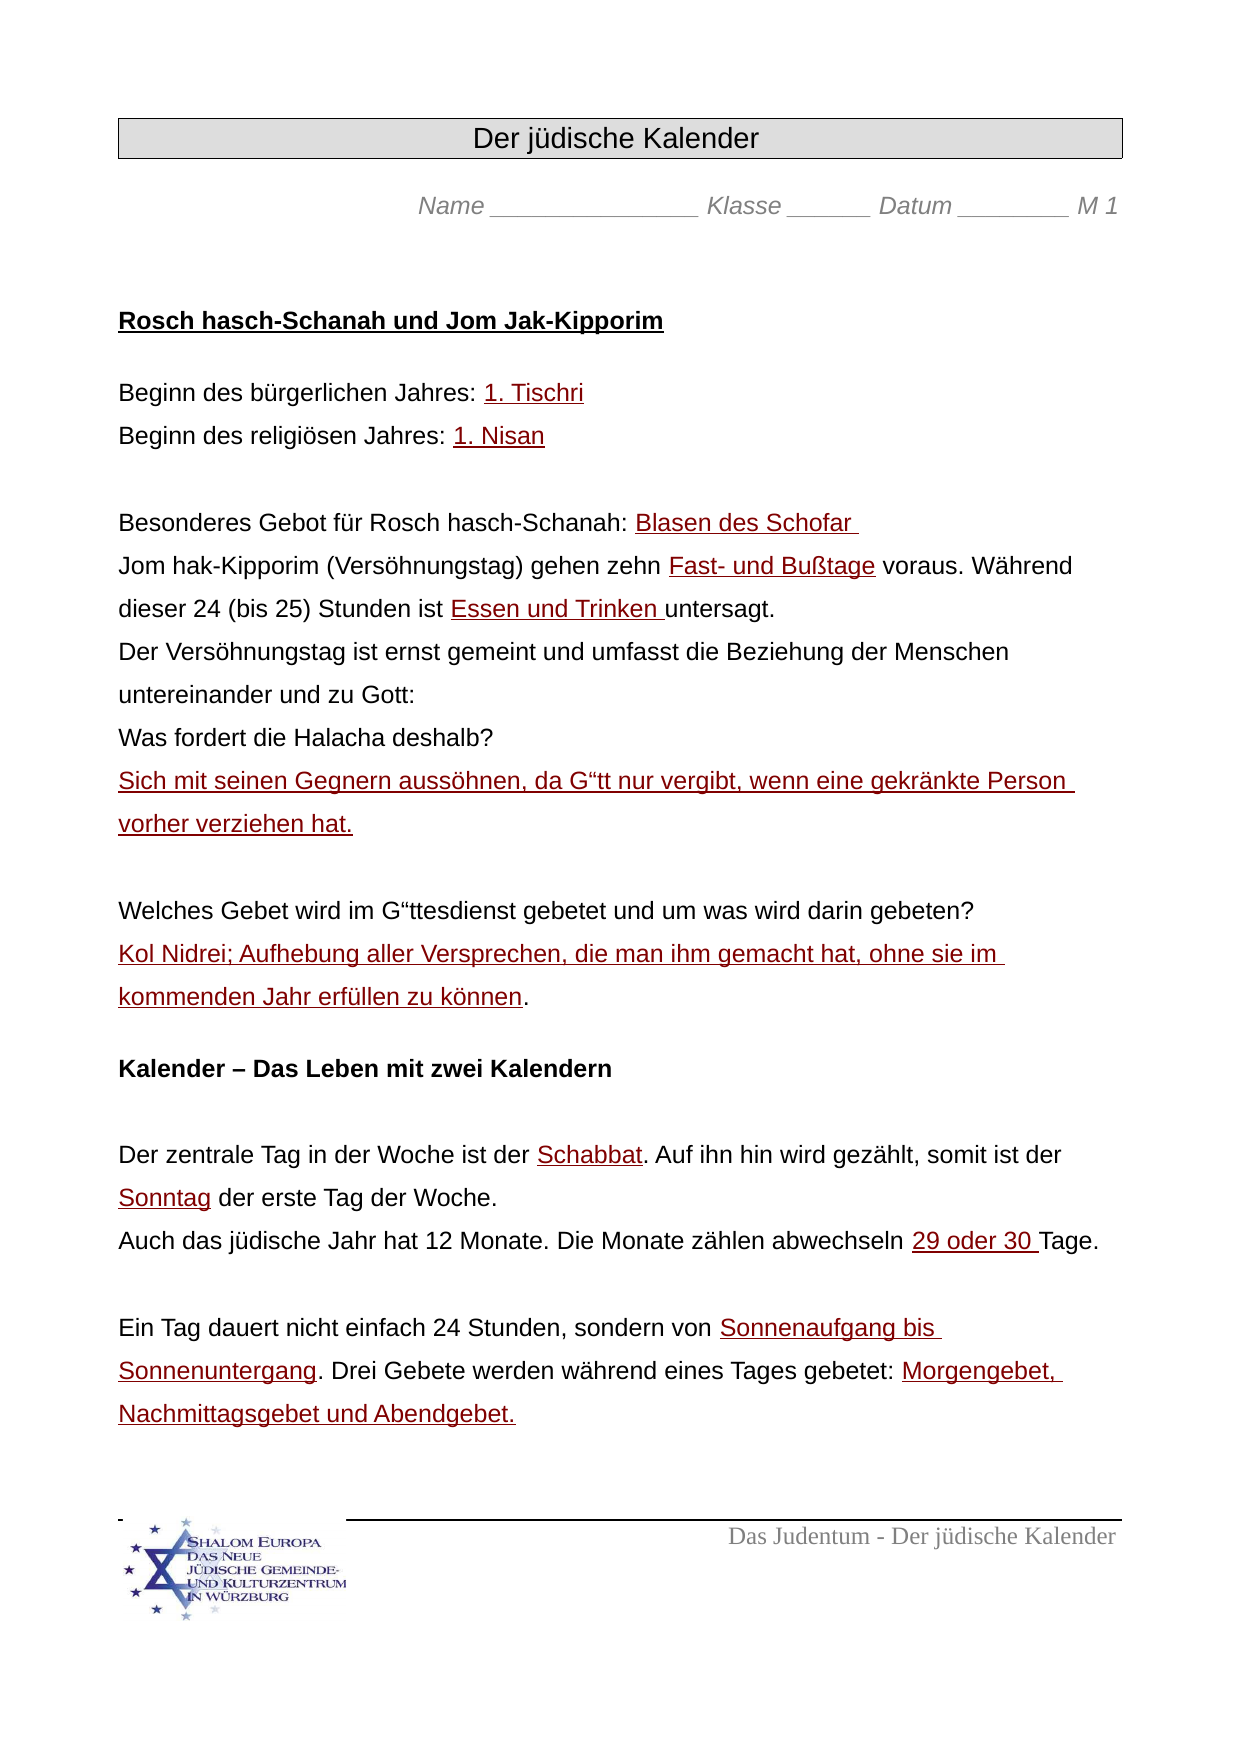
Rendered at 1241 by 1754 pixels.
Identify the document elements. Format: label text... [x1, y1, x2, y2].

text Rosch hasch-Schanah und Jom Jak-Kipporim [118, 306, 1122, 335]
text Welches Gebet wird im G“ttesdienst gebetet und um was wird darin gebeten? [118, 896, 1122, 924]
text Was fordert die Halacha deshalb? [118, 723, 1122, 752]
text Besonderes Gebot für Rosch hasch-Schanah: Blasen des Schofar [118, 507, 1122, 536]
text Ein Tag dauert nicht einfach 24 Stunden, sondern von Sonnenaufgang bis Sonnenuntergang. Drei Gebete werden während eines Tages gebetet: Morgengebet, Nachmittagsgebet und Abendgebet. [118, 1312, 1122, 1427]
text Beginn des religiösen Jahres: 1. Nisan [118, 421, 1122, 450]
text Beginn des bürgerlichen Jahres: 1. Tischri [118, 378, 1122, 407]
text Name _______________ Klasse ______ Datum ________ M 1 [118, 191, 1122, 220]
text Sich mit seinen Gegnern aussöhnen, da G“tt nur vergibt, wenn eine gekränkte Person vorher verziehen hat. [118, 766, 1122, 838]
text Auch das jüdische Jahr hat 12 Monate. Die Monate zählen abwechseln 29 oder 30 Tage. [118, 1226, 1122, 1255]
text Der jüdische Kalender [119, 119, 1122, 158]
text Kol Nidrei; Aufhebung aller Versprechen, die man ihm gemacht hat, ohne sie im kommenden Jahr erfüllen zu können. [118, 939, 1122, 1011]
text Kalender – Das Leben mit zwei Kalendern [118, 1054, 1122, 1082]
text Jom hak-Kipporim (Versöhnungstag) gehen zehn Fast- und Bußtage voraus. Während dieser 24 (bis 25) Stunden ist Essen und Trinken untersagt. [118, 551, 1122, 622]
picture [122, 1516, 347, 1621]
text Der Versöhnungstag ist ernst gemeint und umfasst die Beziehung der Menschen untereinander und zu Gott: [118, 637, 1122, 709]
text Der zentrale Tag in der Woche ist der Schabbat. Auf ihn hin wird gezählt, somit ist der Sonntag der erste Tag der Woche. [118, 1140, 1122, 1212]
